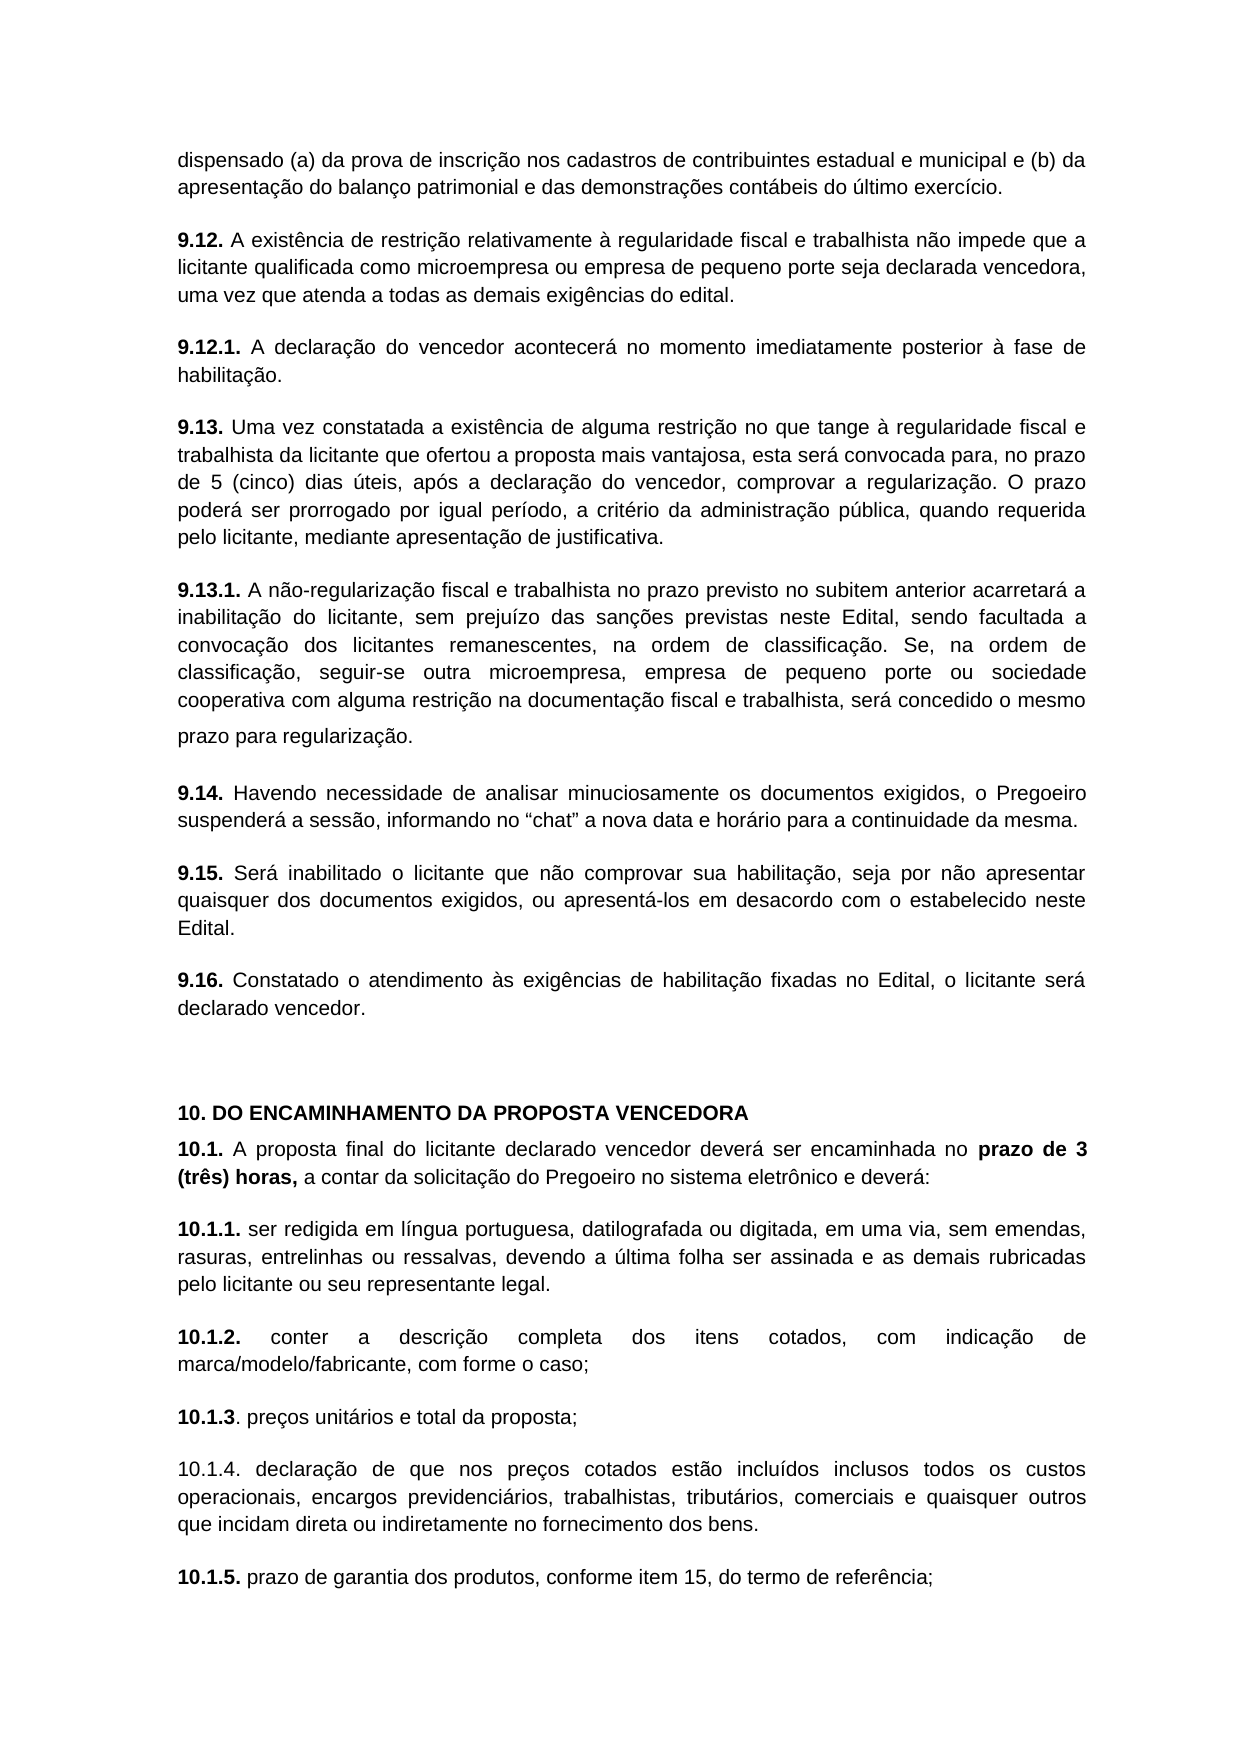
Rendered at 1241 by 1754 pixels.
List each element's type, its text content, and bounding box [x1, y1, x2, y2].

list 10.1. A proposta final do licitante declarado vencedor deverá ser encaminhada no prazo de 3 (três) horas, a contar da solicitação do Pregoeiro no sistema eletrônico e deverá: [177, 1137, 1087, 1189]
list 9.13. Uma vez constatada a existência de alguma restrição no que tange à regularidade fiscal e trabalhista da licitante que ofertou a proposta mais vantajosa, esta será convocada para, no prazo de 5 (cinco) dias úteis, após a declaração do vencedor, comprovar a regularização. O prazo poderá ser prorrogado por igual período, a critério da administração pública, quando requerida pelo licitante, mediante apresentação de justificativa. [177, 415, 1087, 549]
list 9.13.1. A não-regularização fiscal e trabalhista no prazo previsto no subitem anterior acarretará a inabilitação do licitante, sem prejuízo das sanções previstas neste Edital, sendo facultada a convocação dos licitantes remanescentes, na ordem de classificação. Se, na ordem de classificação, seguir-se outra microempresa, empresa de pequeno porte ou sociedade cooperativa com alguma restrição na documentação fiscal e trabalhista, será concedido o mesmo prazo para regularização. [177, 578, 1087, 751]
text 10.1.2. conter a descrição completa dos itens cotados, com indicação de marca/modelo/fabricante, com forme o caso; [177, 1325, 1087, 1376]
text 10.1.1. ser redigida em língua portuguesa, datilografada ou digitada, em uma via, sem emendas, rasuras, entrelinhas ou ressalvas, devendo a última folha ser assinada e as demais rubricadas pelo licitante ou seu representante legal. [177, 1217, 1087, 1296]
text 10.1.3. preços unitários e total da proposta; [177, 1405, 1087, 1429]
list 9.15. Será inabilitado o licitante que não comprovar sua habilitação, seja por não apresentar quaisquer dos documentos exigidos, ou apresentá-los em desacordo com o estabelecido neste Edital. [177, 861, 1087, 940]
list 9.12. A existência de restrição relativamente à regularidade fiscal e trabalhista não impede que a licitante qualificada como microempresa ou empresa de pequeno porte seja declarada vencedora, uma vez que atenda a todas as demais exigências do edital. [177, 228, 1087, 307]
text dispensado (a) da prova de inscrição nos cadastros de contribuintes estadual e municipal e (b) da apresentação do balanço patrimonial e das demonstrações contábeis do último exercício. [177, 148, 1087, 199]
list 9.16. Constatado o atendimento às exigências de habilitação fixadas no Edital, o licitante será declarado vencedor. [177, 968, 1087, 1020]
text 10.1.5. prazo de garantia dos produtos, conforme item 15, do termo de referência; [177, 1565, 1087, 1589]
list 9.12.1. A declaração do vencedor acontecerá no momento imediatamente posterior à fase de habilitação. [177, 335, 1087, 387]
text 10. DO ENCAMINHAMENTO DA PROPOSTA VENCEDORA [177, 1101, 1087, 1125]
list 10.1.4. declaração de que nos preços cotados estão incluídos inclusos todos os custos operacionais, encargos previdenciários, trabalhistas, tributários, comerciais e quaisquer outros que incidam direta ou indiretamente no fornecimento dos bens. [177, 1457, 1087, 1536]
list 9.14. Havendo necessidade de analisar minuciosamente os documentos exigidos, o Pregoeiro suspenderá a sessão, informando no “chat” a nova data e horário para a continuidade da mesma. [177, 781, 1087, 832]
